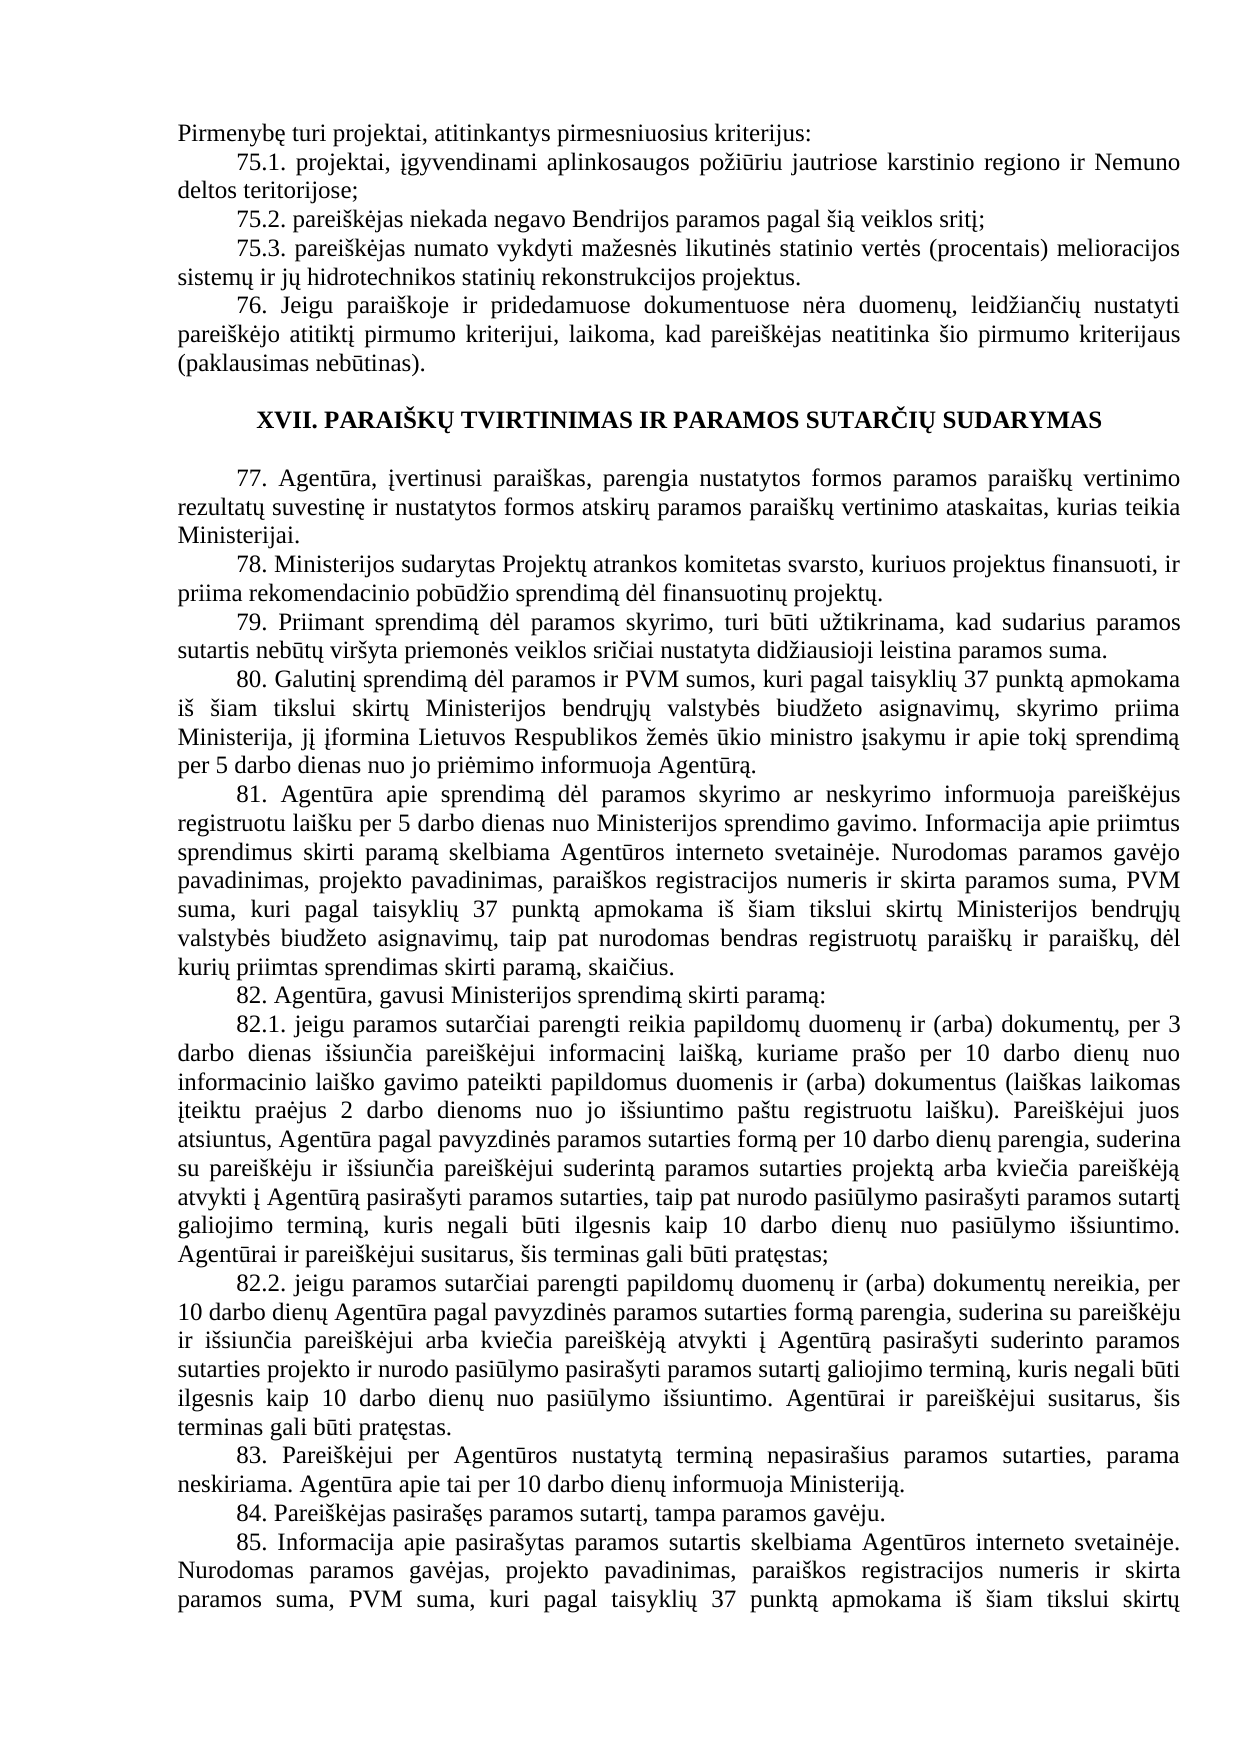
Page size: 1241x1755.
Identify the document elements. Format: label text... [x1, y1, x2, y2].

text 75.1. projektai, įgyvendinami aplinkosaugos požiūriu jautriose karstinio regiono ir Nemuno deltos teritorijose; [177, 147, 1181, 204]
text 82. Agentūra, gavusi Ministerijos sprendimą skirti paramą: [177, 981, 1181, 1009]
text 75.3. pareiškėjas numato vykdyti mažesnės likutinės statinio vertės (procentais) melioracijos sistemų ir jų hidrotechnikos statinių rekonstrukcijos projektus. [177, 233, 1181, 291]
text 85. Informacija apie pasirašytas paramos sutartis skelbiama Agentūros interneto svetainėje. Nurodomas paramos gavėjas, projekto pavadinimas, paraiškos registracijos numeris ir skirta paramos suma, PVM suma, kuri pagal taisyklių 37 punktą apmokama iš šiam tikslui skirtų [177, 1527, 1181, 1613]
text 80. Galutinį sprendimą dėl paramos ir PVM sumos, kuri pagal taisyklių 37 punktą apmokama iš šiam tikslui skirtų Ministerijos bendrųjų valstybės biudžeto asignavimų, skyrimo priima Ministerija, jį įformina Lietuvos Respublikos žemės ūkio ministro įsakymu ir apie tokį sprendimą per 5 darbo dienas nuo jo priėmimo informuoja Agentūrą. [177, 664, 1181, 779]
text 81. Agentūra apie sprendimą dėl paramos skyrimo ar neskyrimo informuoja pareiškėjus registruotu laišku per 5 darbo dienas nuo Ministerijos sprendimo gavimo. Informacija apie priimtus sprendimus skirti paramą skelbiama Agentūros interneto svetainėje. Nurodomas paramos gavėjo pavadinimas, projekto pavadinimas, paraiškos registracijos numeris ir skirta paramos suma, PVM suma, kuri pagal taisyklių 37 punktą apmokama iš šiam tikslui skirtų Ministerijos bendrųjų valstybės biudžeto asignavimų, taip pat nurodomas bendras registruotų paraiškų ir paraiškų, dėl kurių priimtas sprendimas skirti paramą, skaičius. [177, 779, 1181, 981]
text 79. Priimant sprendimą dėl paramos skyrimo, turi būti užtikrinama, kad sudarius paramos sutartis nebūtų viršyta priemonės veiklos sričiai nustatyta didžiausioji leistina paramos suma. [177, 607, 1181, 664]
text Pirmenybę turi projektai, atitinkantys pirmesniuosius kriterijus: [177, 118, 1181, 147]
text 78. Ministerijos sudarytas Projektų atrankos komitetas svarsto, kuriuos projektus finansuoti, ir priima rekomendacinio pobūdžio sprendimą dėl finansuotinų projektų. [177, 549, 1181, 607]
text 77. Agentūra, įvertinusi paraiškas, parengia nustatytos formos paramos paraiškų vertinimo rezultatų suvestinę ir nustatytos formos atskirų paramos paraiškų vertinimo ataskaitas, kurias teikia Ministerijai. [177, 463, 1181, 549]
text 76. Jeigu paraiškoje ir pridedamuose dokumentuose nėra duomenų, leidžiančių nustatyti pareiškėjo atitiktį pirmumo kriterijui, laikoma, kad pareiškėjas neatitinka šio pirmumo kriterijaus (paklausimas nebūtinas). [177, 291, 1181, 377]
text 75.2. pareiškėjas niekada negavo Bendrijos paramos pagal šią veiklos sritį; [177, 204, 1181, 233]
text 82.2. jeigu paramos sutarčiai parengti papildomų duomenų ir (arba) dokumentų nereikia, per 10 darbo dienų Agentūra pagal pavyzdinės paramos sutarties formą parengia, suderina su pareiškėju ir išsiunčia pareiškėjui arba kviečia pareiškėją atvykti į Agentūrą pasirašyti suderinto paramos sutarties projekto ir nurodo pasiūlymo pasirašyti paramos sutartį galiojimo terminą, kuris negali būti ilgesnis kaip 10 darbo dienų nuo pasiūlymo išsiuntimo. Agentūrai ir pareiškėjui susitarus, šis terminas gali būti pratęstas. [177, 1268, 1181, 1441]
text XVII. PARAIŠKŲ TVIRTINIMAS IR PARAMOS SUTARČIŲ SUDARYMAS [177, 406, 1181, 434]
text 83. Pareiškėjui per Agentūros nustatytą terminą nepasirašius paramos sutarties, parama neskiriama. Agentūra apie tai per 10 darbo dienų informuoja Ministeriją. [177, 1441, 1181, 1498]
text 84. Pareiškėjas pasirašęs paramos sutartį, tampa paramos gavėju. [177, 1498, 1181, 1527]
text 82.1. jeigu paramos sutarčiai parengti reikia papildomų duomenų ir (arba) dokumentų, per 3 darbo dienas išsiunčia pareiškėjui informacinį laišką, kuriame prašo per 10 darbo dienų nuo informacinio laiško gavimo pateikti papildomus duomenis ir (arba) dokumentus (laiškas laikomas įteiktu praėjus 2 darbo dienoms nuo jo išsiuntimo paštu registruotu laišku). Pareiškėjui juos atsiuntus, Agentūra pagal pavyzdinės paramos sutarties formą per 10 darbo dienų parengia, suderina su pareiškėju ir išsiunčia pareiškėjui suderintą paramos sutarties projektą arba kviečia pareiškėją atvykti į Agentūrą pasirašyti paramos sutarties, taip pat nurodo pasiūlymo pasirašyti paramos sutartį galiojimo terminą, kuris negali būti ilgesnis kaip 10 darbo dienų nuo pasiūlymo išsiuntimo. Agentūrai ir pareiškėjui susitarus, šis terminas gali būti pratęstas; [177, 1009, 1181, 1268]
